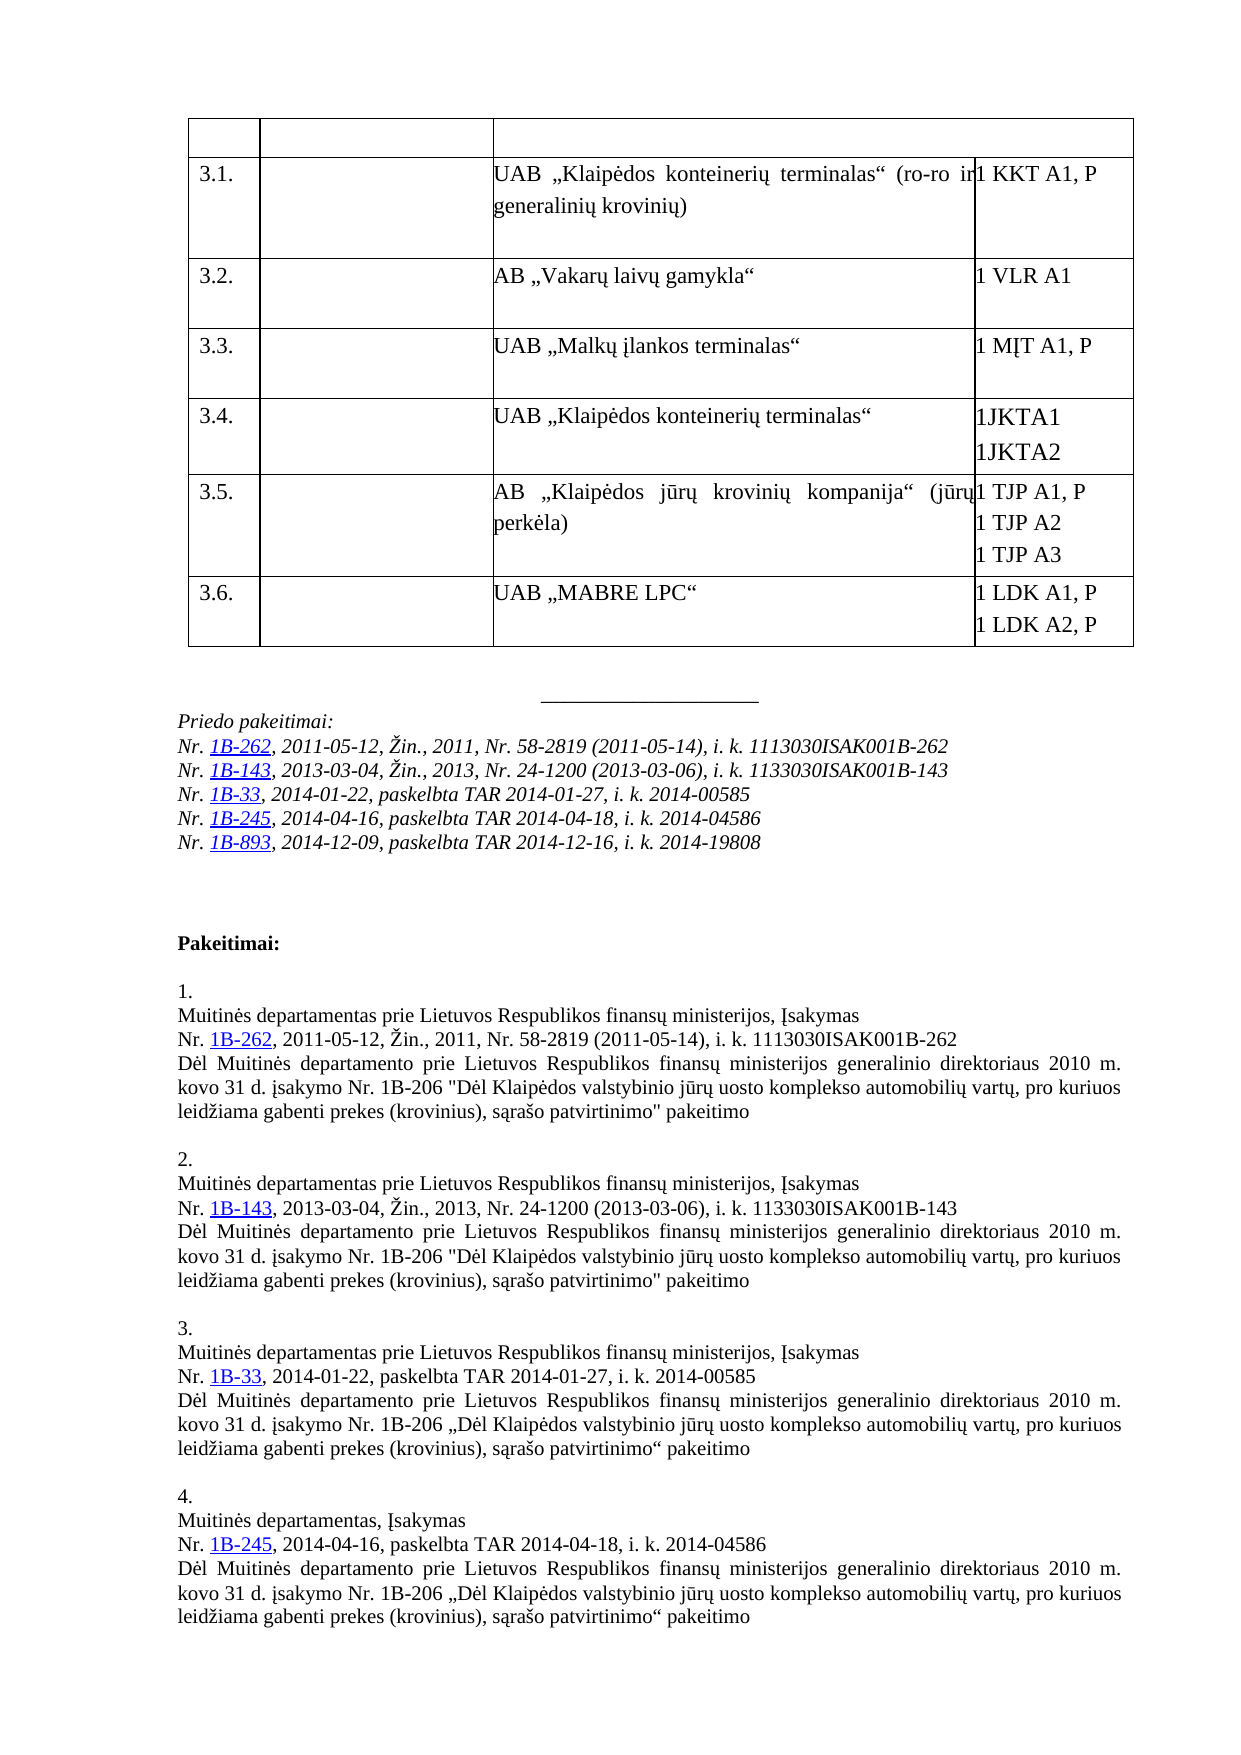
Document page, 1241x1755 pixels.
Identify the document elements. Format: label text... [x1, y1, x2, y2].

table_cell 1JKTA1 1JKTA2 [976, 399, 1133, 474]
text Nr. 1B-143, 2013-03-04, Žin., 2013, Nr. 24-1200 (2013-03-06), i. k. 1133030ISAK001B-143 [177, 758, 1122, 782]
text Nr. 1B-245, 2014-04-16, paskelbta TAR 2014-04-18, i. k. 2014-04586 [177, 806, 1122, 830]
table_cell [261, 158, 493, 258]
text Dėl Muitinės departamento prie Lietuvos Respublikos finansų ministerijos generalinio direktoriaus 2010 m. kovo 31 d. įsakymo Nr. 1B-206 "Dėl Klaipėdos valstybinio jūrų uosto komplekso automobilių vartų, pro kuriuos leidžiama gabenti prekes (krovinius), sąrašo patvirtinimo" pakeitimo [177, 1051, 1122, 1123]
table_cell 1 LDK A1, P 1 LDK A2, P [976, 577, 1133, 646]
table_cell [261, 475, 493, 576]
table_cell UAB „Malkų įlankos terminalas“ [494, 329, 974, 398]
text Nr. 1B-262, 2011-05-12, Žin., 2011, Nr. 58-2819 (2011-05-14), i. k. 1113030ISAK001B-262 [177, 733, 1122, 758]
table_cell [189, 119, 259, 157]
text Dėl Muitinės departamento prie Lietuvos Respublikos finansų ministerijos generalinio direktoriaus 2010 m. kovo 31 d. įsakymo Nr. 1B-206 „Dėl Klaipėdos valstybinio jūrų uosto komplekso automobilių vartų, pro kuriuos leidžiama gabenti prekes (krovinius), sąrašo patvirtinimo“ pakeitimo [177, 1556, 1122, 1628]
table_cell UAB „Klaipėdos konteinerių terminalas“ (ro-ro ir generalinių krovinių) [494, 158, 974, 258]
text 1. [177, 979, 1122, 1003]
text Nr. 1B-33, 2014-01-22, paskelbta TAR 2014-01-27, i. k. 2014-00585 [177, 782, 1122, 806]
table_cell 3.1. [189, 158, 259, 258]
text Dėl Muitinės departamento prie Lietuvos Respublikos finansų ministerijos generalinio direktoriaus 2010 m. kovo 31 d. įsakymo Nr. 1B-206 „Dėl Klaipėdos valstybinio jūrų uosto komplekso automobilių vartų, pro kuriuos leidžiama gabenti prekes (krovinius), sąrašo patvirtinimo“ pakeitimo [177, 1388, 1122, 1460]
table_cell 1 KKT A1, P [976, 158, 1133, 258]
table_cell 1 VLR A1 [976, 259, 1133, 328]
text 3. [177, 1316, 1122, 1340]
text Nr. 1B-143, 2013-03-04, Žin., 2013, Nr. 24-1200 (2013-03-06), i. k. 1133030ISAK001B-143 [177, 1195, 1122, 1219]
text Priedo pakeitimai: [177, 709, 1122, 733]
text Muitinės departamentas prie Lietuvos Respublikos finansų ministerijos, Įsakymas [177, 1171, 1122, 1195]
text Nr. 1B-262, 2011-05-12, Žin., 2011, Nr. 58-2819 (2011-05-14), i. k. 1113030ISAK001B-262 [177, 1027, 1122, 1051]
table_cell [261, 577, 493, 646]
text ___________________ [177, 679, 1122, 705]
table_cell 1 MĮT A1, P [976, 329, 1133, 398]
table_cell 1 TJP A1, P 1 TJP A2 1 TJP A3 [976, 475, 1133, 576]
table_cell UAB „MABRE LPC“ [494, 577, 974, 646]
table_cell [494, 119, 1133, 157]
table_cell 3.6. [189, 577, 259, 646]
table_cell 3.2. [189, 259, 259, 328]
table_cell [261, 119, 493, 157]
table_cell [261, 399, 493, 474]
table_cell [261, 329, 493, 398]
text 2. [177, 1147, 1122, 1171]
text Muitinės departamentas prie Lietuvos Respublikos finansų ministerijos, Įsakymas [177, 1340, 1122, 1364]
text Pakeitimai: [177, 931, 1122, 955]
table_cell 3.3. [189, 329, 259, 398]
text Nr. 1B-893, 2014-12-09, paskelbta TAR 2014-12-16, i. k. 2014-19808 [177, 830, 1122, 854]
table_cell UAB „Klaipėdos konteinerių terminalas“ [494, 399, 974, 474]
table_cell 3.5. [189, 475, 259, 576]
table_cell [261, 259, 493, 328]
text Muitinės departamentas, Įsakymas [177, 1508, 1122, 1532]
text Muitinės departamentas prie Lietuvos Respublikos finansų ministerijos, Įsakymas [177, 1003, 1122, 1027]
text 4. [177, 1484, 1122, 1508]
table_cell 3.4. [189, 399, 259, 474]
table_cell AB „Klaipėdos jūrų krovinių kompanija“ (jūrų perkėla) [494, 475, 974, 576]
text Nr. 1B-33, 2014-01-22, paskelbta TAR 2014-01-27, i. k. 2014-00585 [177, 1364, 1122, 1388]
text Nr. 1B-245, 2014-04-16, paskelbta TAR 2014-04-18, i. k. 2014-04586 [177, 1532, 1122, 1556]
table_cell AB „Vakarų laivų gamykla“ [494, 259, 974, 328]
text Dėl Muitinės departamento prie Lietuvos Respublikos finansų ministerijos generalinio direktoriaus 2010 m. kovo 31 d. įsakymo Nr. 1B-206 "Dėl Klaipėdos valstybinio jūrų uosto komplekso automobilių vartų, pro kuriuos leidžiama gabenti prekes (krovinius), sąrašo patvirtinimo" pakeitimo [177, 1219, 1122, 1292]
